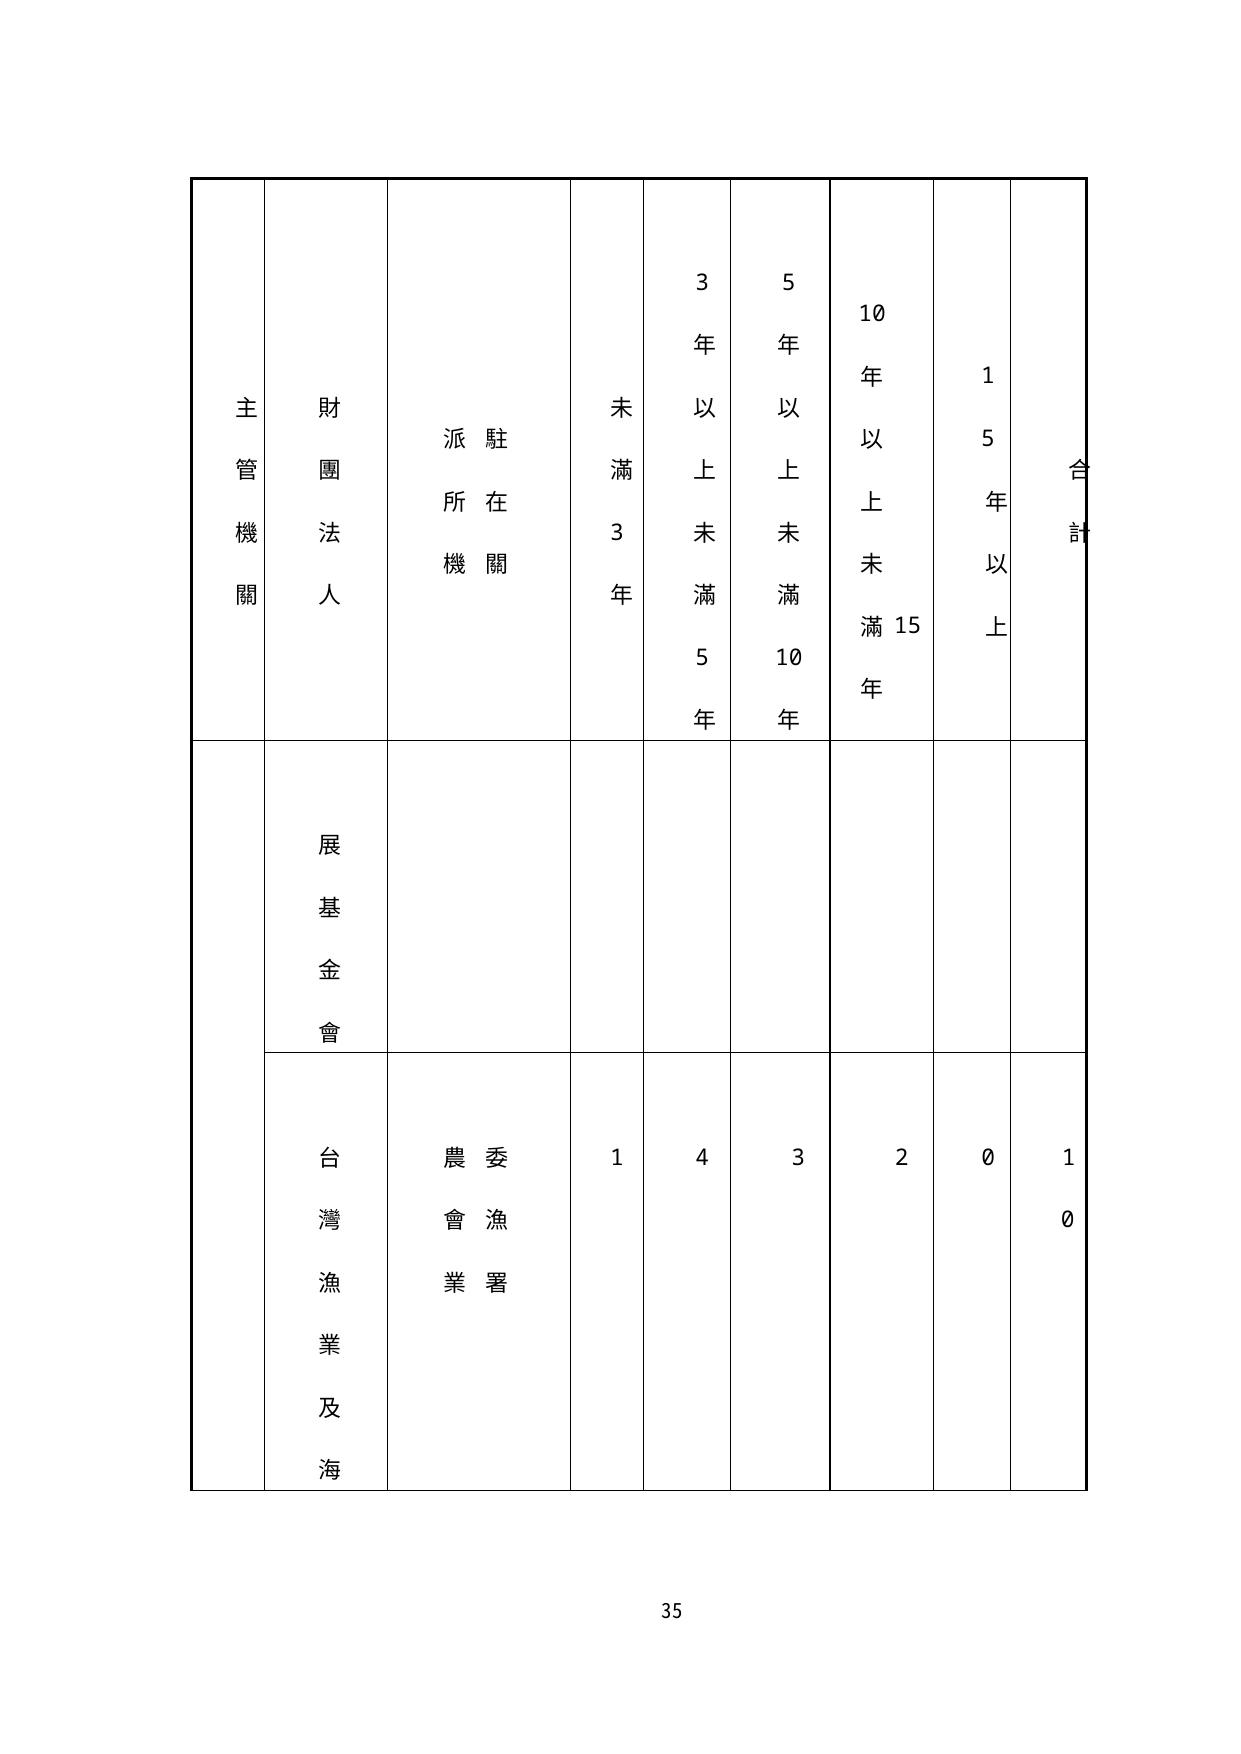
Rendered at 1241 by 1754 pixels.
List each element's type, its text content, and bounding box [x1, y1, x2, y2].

table_cell [388, 741, 570, 1052]
table_cell [644, 741, 730, 1052]
table_header 未滿3年 [571, 180, 643, 740]
table_header 3年以上未滿5年 [644, 180, 730, 740]
table_header 派駐所在機關 [388, 180, 570, 740]
table_cell [831, 741, 933, 1052]
table_cell [934, 741, 1010, 1052]
table_header 5年以上未滿10年 [731, 180, 829, 740]
table_header 財團法人 [265, 180, 387, 740]
table_cell 台灣漁業及海 [265, 1053, 387, 1490]
table_cell 10 [1011, 1053, 1085, 1490]
table_cell 4 [644, 1053, 730, 1490]
table_header 10年以上未滿15年 [831, 180, 933, 740]
table_header 15年以上 [934, 180, 1010, 740]
table_header 合計 [1011, 180, 1085, 740]
table_cell 展基金會 [265, 741, 387, 1052]
table_cell 2 [831, 1053, 933, 1490]
table_cell 1 [571, 1053, 643, 1490]
table_cell 3 [731, 1053, 829, 1490]
table_cell 農委會漁業署 [388, 1053, 570, 1490]
table_cell [571, 741, 643, 1052]
table_cell [1011, 741, 1085, 1052]
table_cell [731, 741, 829, 1052]
table_cell 0 [934, 1053, 1010, 1490]
table_header 主管機關 [193, 180, 264, 740]
table_cell [193, 741, 264, 1490]
